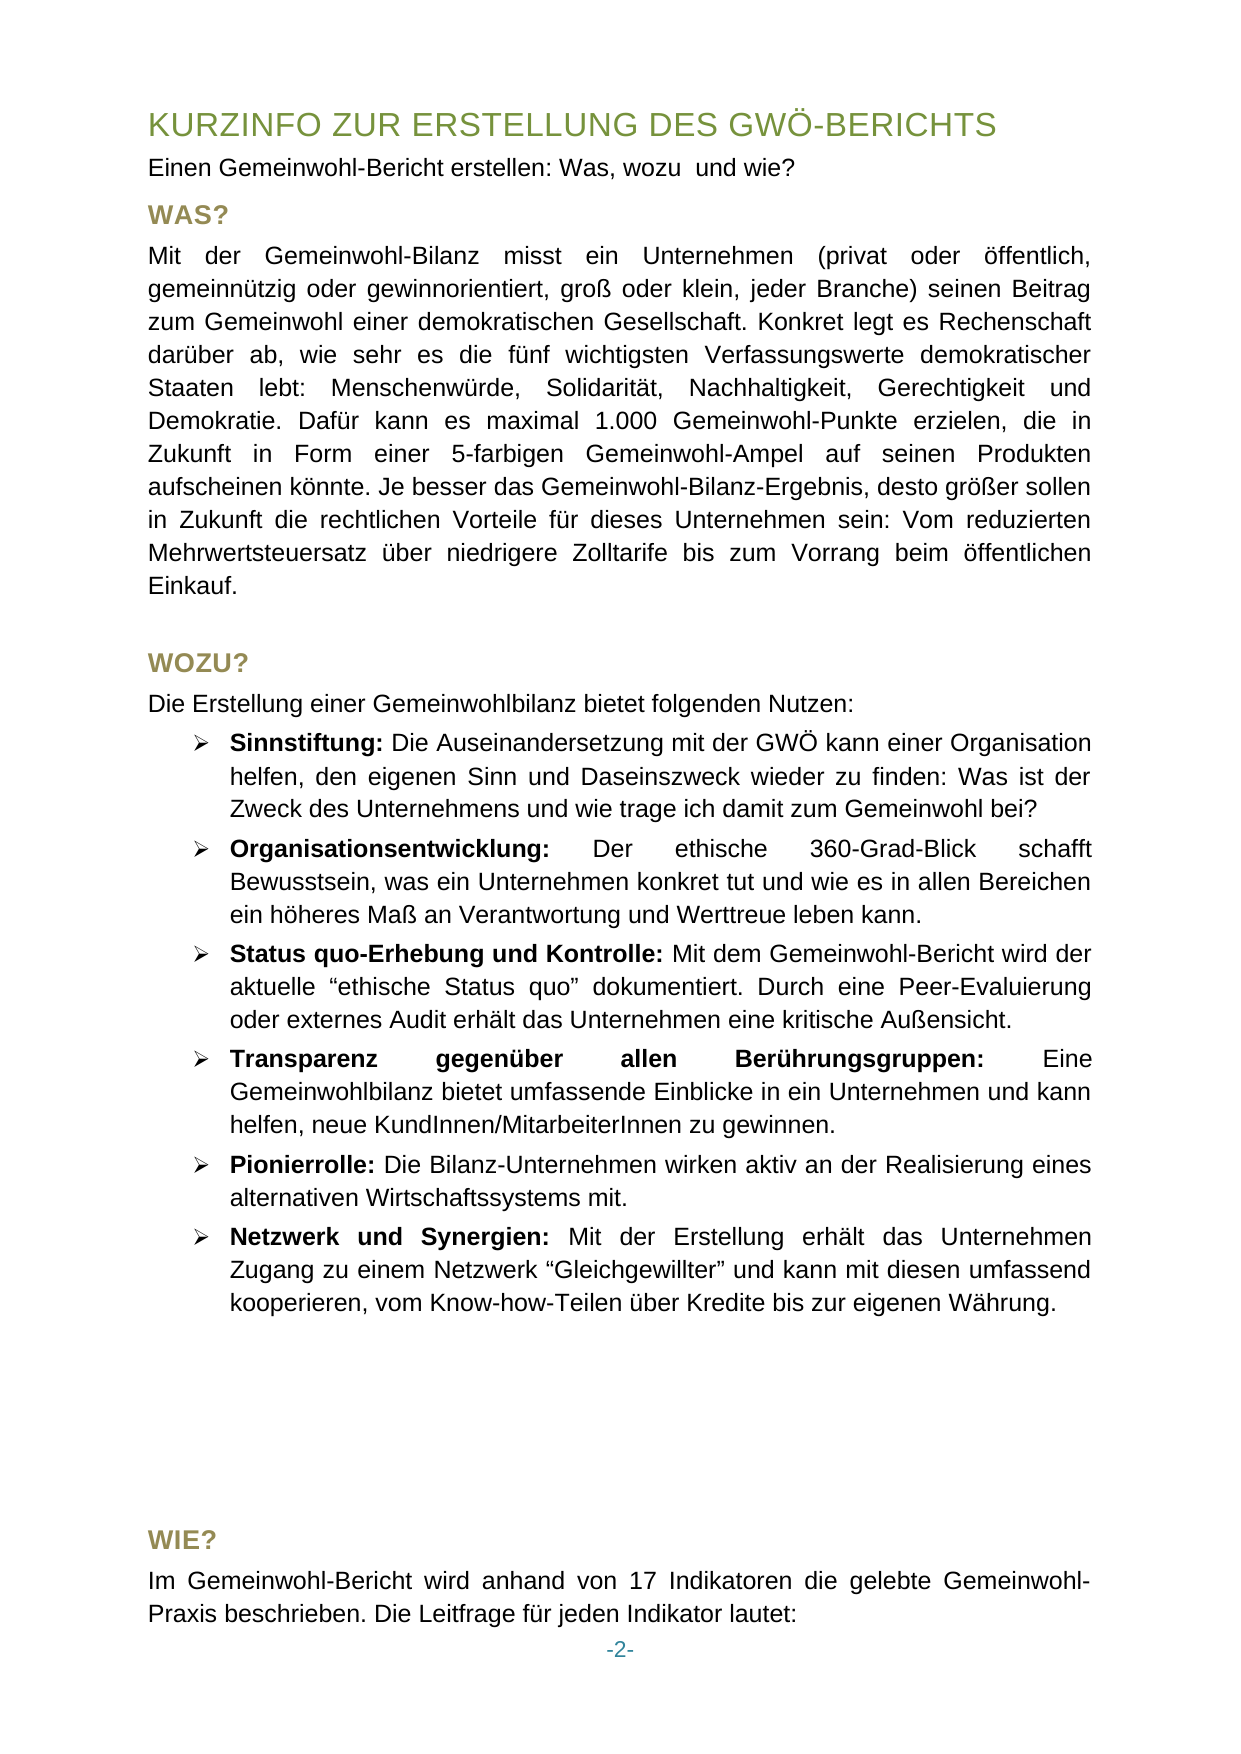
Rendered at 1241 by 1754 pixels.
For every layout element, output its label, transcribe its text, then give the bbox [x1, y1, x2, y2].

subtitle Wie? [148, 1524, 1093, 1555]
list Transparenz gegenüber allen Berührungsgruppen: Eine Gemeinwohlbilanz bietet umfassende Einblicke in ein Unternehmen und kann helfen, neue KundInnen/MitarbeiterInnen zu gewinnen. [192, 1044, 1093, 1139]
subtitle Wozu? [148, 647, 1093, 678]
text Im Gemeinwohl-Bericht wird anhand von 17 Indikatoren die gelebte Gemeinwohl-Praxis beschrieben. Die Leitfrage für jeden Indikator lautet: [148, 1566, 1093, 1628]
list Sinnstiftung: Die Auseinandersetzung mit der GWÖ kann einer Organisation helfen, den eigenen Sinn und Daseinszweck wieder zu finden: Was ist der Zweck des Unternehmens und wie trage ich damit zum Gemeinwohl bei? [192, 728, 1093, 823]
subtitle Was? [148, 199, 1093, 230]
list Organisationsentwicklung: Der ethische 360-Grad-Blick schafft Bewusstsein, was ein Unternehmen konkret tut und wie es in allen Bereichen ein höheres Maß an Verantwortung und Werttreue leben kann. [192, 834, 1093, 928]
text Mit der Gemeinwohl-Bilanz misst ein Unternehmen (privat oder öffentlich, gemeinnützig oder gewinnorientiert, groß oder klein, jeder Branche) seinen Beitrag zum Gemeinwohl einer demokratischen Gesellschaft. Konkret legt es Rechenschaft darüber ab, wie sehr es die fünf wichtigsten Verfassungswerte demokratischer Staaten lebt: Menschenwürde, Solidarität, Nachhaltigkeit, Gerechtigkeit und Demokratie. Dafür kann es maximal 1.000 Gemeinwohl-Punkte erzielen, die in Zukunft in Form einer 5-farbigen Gemeinwohl-Ampel auf seinen Produkten aufscheinen könnte. Je besser das Gemeinwohl-Bilanz-Ergebnis, desto größer sollen in Zukunft die rechtlichen Vorteile für dieses Unternehmen sein: Vom reduzierten Mehrwertsteuersatz über niedrigere Zolltarife bis zum Vorrang beim öffentlichen Einkauf. [148, 241, 1093, 600]
list Pionierrolle: Die Bilanz-Unternehmen wirken aktiv an der Realisierung eines alternativen Wirtschaftssystems mit. [192, 1150, 1093, 1211]
text Einen Gemeinwohl-Bericht erstellen: Was, wozu und wie? [148, 153, 1093, 182]
subtitle KURzINfo ZUR ERstellung des GWÖ-Berichts [148, 105, 1093, 143]
list Status quo-Erhebung und Kontrolle: Mit dem Gemeinwohl-Bericht wird der aktuelle “ethische Status quo” dokumentiert. Durch eine Peer-Evaluierung oder externes Audit erhält das Unternehmen eine kritische Außensicht. [192, 939, 1093, 1034]
list Netzwerk und Synergien: Mit der Erstellung erhält das Unternehmen Zugang zu einem Netzwerk “Gleichgewillter” und kann mit diesen umfassend kooperieren, vom Know-how-Teilen über Kredite bis zur eigenen Währung. [192, 1222, 1093, 1317]
text Die Erstellung einer Gemeinwohlbilanz bietet folgenden Nutzen: [148, 689, 1093, 718]
